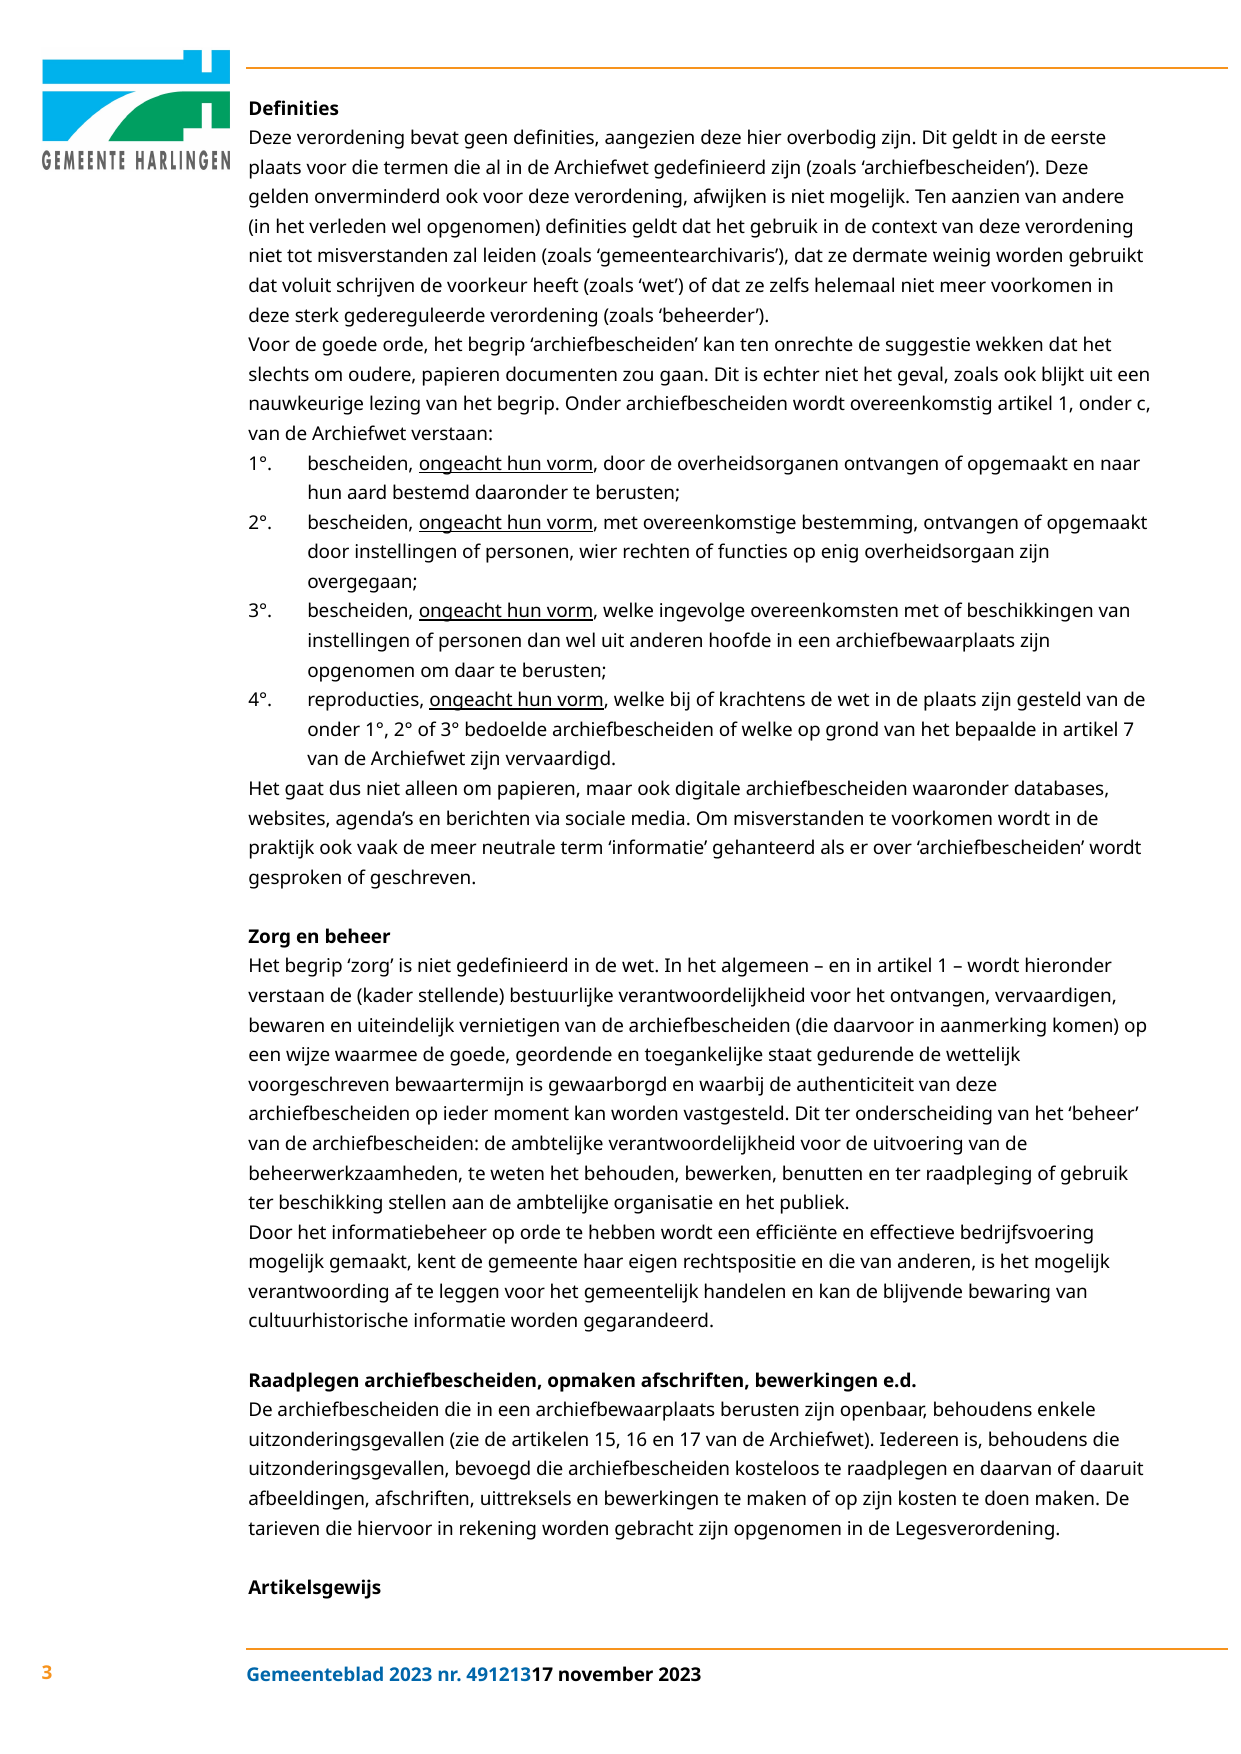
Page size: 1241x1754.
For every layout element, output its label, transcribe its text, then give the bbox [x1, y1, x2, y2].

list bescheiden, ongeacht hun vorm, welke ingevolge overeenkomsten met of beschikkingen van instellingen of personen dan wel uit anderen hoofde in een archiefbewaarplaats zijn opgenomen om daar te berusten; [248, 598, 1152, 683]
text Deze verordening bevat geen definities, aangezien deze hier overbodig zijn. Dit geldt in de eerste plaats voor die termen die al in de Archiefwet gedefinieerd zijn (zoals ‘archiefbescheiden’). Deze gelden onverminderd ook voor deze verordening, afwijken is niet mogelijk. Ten aanzien van andere (in het verleden wel opgenomen) definities geldt dat het gebruik in de context van deze verordening niet tot misverstanden zal leiden (zoals ‘gemeentearchivaris’), dat ze dermate weinig worden gebruikt dat voluit schrijven de voorkeur heeft (zoals ‘wet’) of dat ze zelfs helemaal niet meer voorkomen in deze sterk gedereguleerde verordening (zoals ‘beheerder’). [248, 124, 1152, 328]
text Artikelsgewijs [248, 1574, 1152, 1600]
text Definities [248, 95, 1152, 121]
text Voor de goede orde, het begrip ‘archiefbescheiden’ kan ten onrechte de suggestie wekken dat het slechts om oudere, papieren documenten zou gaan. Dit is echter niet het geval, zoals ook blijkt uit een nauwkeurige lezing van het begrip. Onder archiefbescheiden wordt overeenkomstig artikel 1, onder c, van de Archiefwet verstaan: [248, 331, 1152, 446]
picture [41, 47, 231, 172]
list reproducties, ongeacht hun vorm, welke bij of krachtens de wet in de plaats zijn gesteld van de onder 1°, 2° of 3° bedoelde archiefbescheiden of welke op grond van het bepaalde in artikel 7 van de Archiefwet zijn vervaardigd. [248, 686, 1152, 771]
text Door het informatiebeheer op orde te hebben wordt een efficiënte en effectieve bedrijfsvoering mogelijk gemaakt, kent de gemeente haar eigen rechtspositie en die van anderen, is het mogelijk verantwoording af te leggen voor het gemeentelijk handelen en kan de blijvende bewaring van cultuurhistorische informatie worden gegarandeerd. [248, 1219, 1152, 1333]
text Zorg en beheer [248, 923, 1152, 949]
text De archiefbescheiden die in een archiefbewaarplaats berusten zijn openbaar, behoudens enkele uitzonderingsgevallen (zie de artikelen 15, 16 en 17 van de Archiefwet). Iedereen is, behoudens die uitzonderingsgevallen, bevoegd die archiefbescheiden kosteloos te raadplegen en daarvan of daaruit afbeeldingen, afschriften, uittreksels en bewerkingen te maken of op zijn kosten te doen maken. De tarieven die hiervoor in rekening worden gebracht zijn opgenomen in de Legesverordening. [248, 1396, 1152, 1541]
list bescheiden, ongeacht hun vorm, met overeenkomstige bestemming, ontvangen of opgemaakt door instellingen of personen, wier rechten of functies op enig overheidsorgaan zijn overgegaan; [248, 509, 1152, 594]
text Het gaat dus niet alleen om papieren, maar ook digitale archiefbescheiden waaronder databases, websites, agenda’s en berichten via sociale media. Om misverstanden te voorkomen wordt in de praktijk ook vaak de meer neutrale term ‘informatie’ gehanteerd als er over ‘archiefbescheiden’ wordt gesproken of geschreven. [248, 775, 1152, 890]
text Raadplegen archiefbescheiden, opmaken afschriften, bewerkingen e.d. [248, 1367, 1152, 1393]
list bescheiden, ongeacht hun vorm, door de overheidsorganen ontvangen of opgemaakt en naar hun aard bestemd daaronder te berusten; [248, 450, 1152, 505]
text Het begrip ‘zorg’ is niet gedefinieerd in de wet. In het algemeen – en in artikel 1 – wordt hieronder verstaan de (kader stellende) bestuurlijke verantwoordelijkheid voor het ontvangen, vervaardigen, bewaren en uiteindelijk vernietigen van de archiefbescheiden (die daarvoor in aanmerking komen) op een wijze waarmee de goede, geordende en toegankelijke staat gedurende de wettelijk voorgeschreven bewaartermijn is gewaarborgd en waarbij de authenticiteit van deze archiefbescheiden op ieder moment kan worden vastgesteld. Dit ter onderscheiding van het ‘beheer’ van de archiefbescheiden: de ambtelijke verantwoordelijkheid voor de uitvoering van de beheerwerkzaamheden, te weten het behouden, bewerken, benutten en ter raadpleging of gebruik ter beschikking stellen aan de ambtelijke organisatie en het publiek. [248, 953, 1152, 1215]
